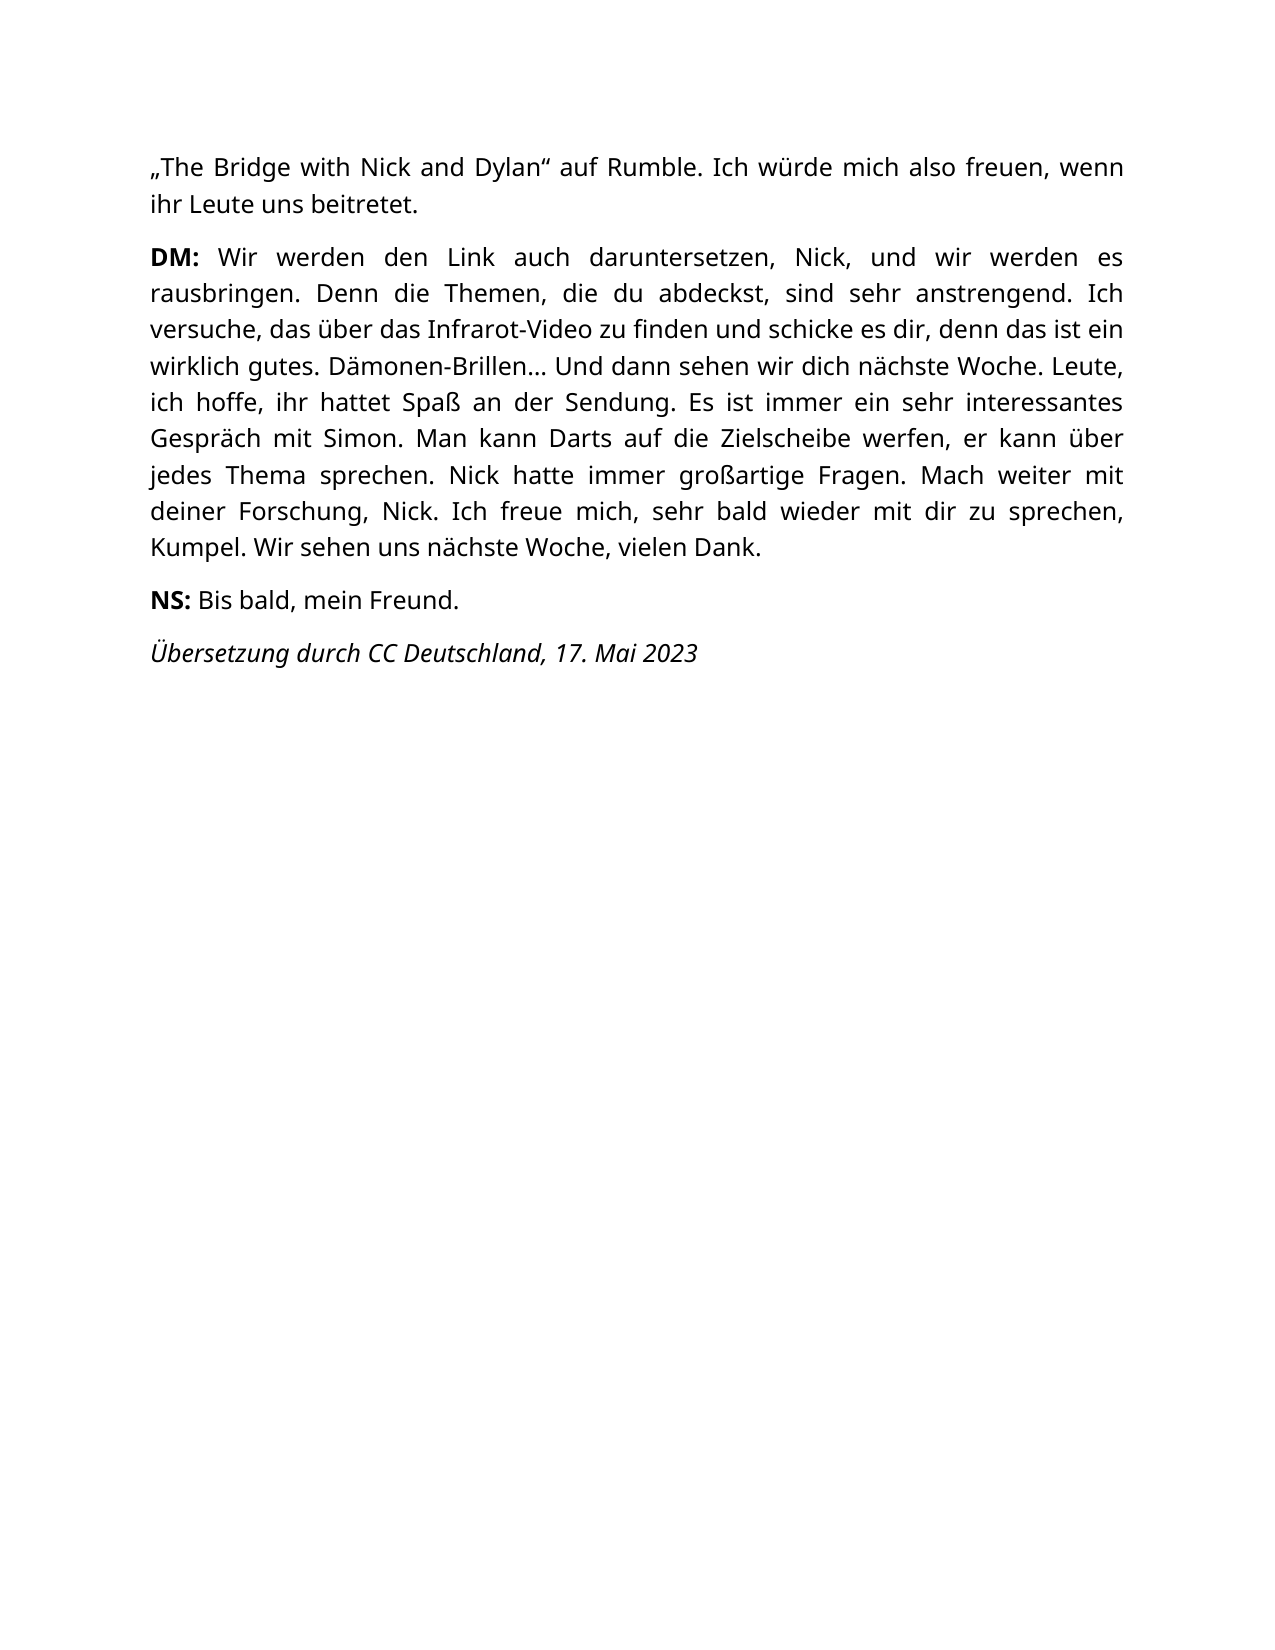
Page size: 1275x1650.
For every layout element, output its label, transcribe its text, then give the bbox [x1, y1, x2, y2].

text NS: Bis bald, mein Freund. [150, 583, 1125, 617]
text DM: Wir werden den Link auch daruntersetzen, Nick, und wir werden es rausbringen. Denn die Themen, die du abdeckst, sind sehr anstrengend. Ich versuche, das über das Infrarot-Video zu finden und schicke es dir, denn das ist ein wirklich gutes. Dämonen-Brillen… Und dann sehen wir dich nächste Woche. Leute, ich hoffe, ihr hattet Spaß an der Sendung. Es ist immer ein sehr interessantes Gespräch mit Simon. Man kann Darts auf die Zielscheibe werfen, er kann über jedes Thema sprechen. Nick hatte immer großartige Fragen. Mach weiter mit deiner Forschung, Nick. Ich freue mich, sehr bald wieder mit dir zu sprechen, Kumpel. Wir sehen uns nächste Woche, vielen Dank. [150, 239, 1125, 564]
text Übersetzung durch CC Deutschland, 17. Mai 2023 [150, 636, 1125, 670]
text „The Bridge with Nick and Dylan“ auf Rumble. Ich würde mich also freuen, wenn ihr Leute uns beitretet. [150, 150, 1125, 220]
